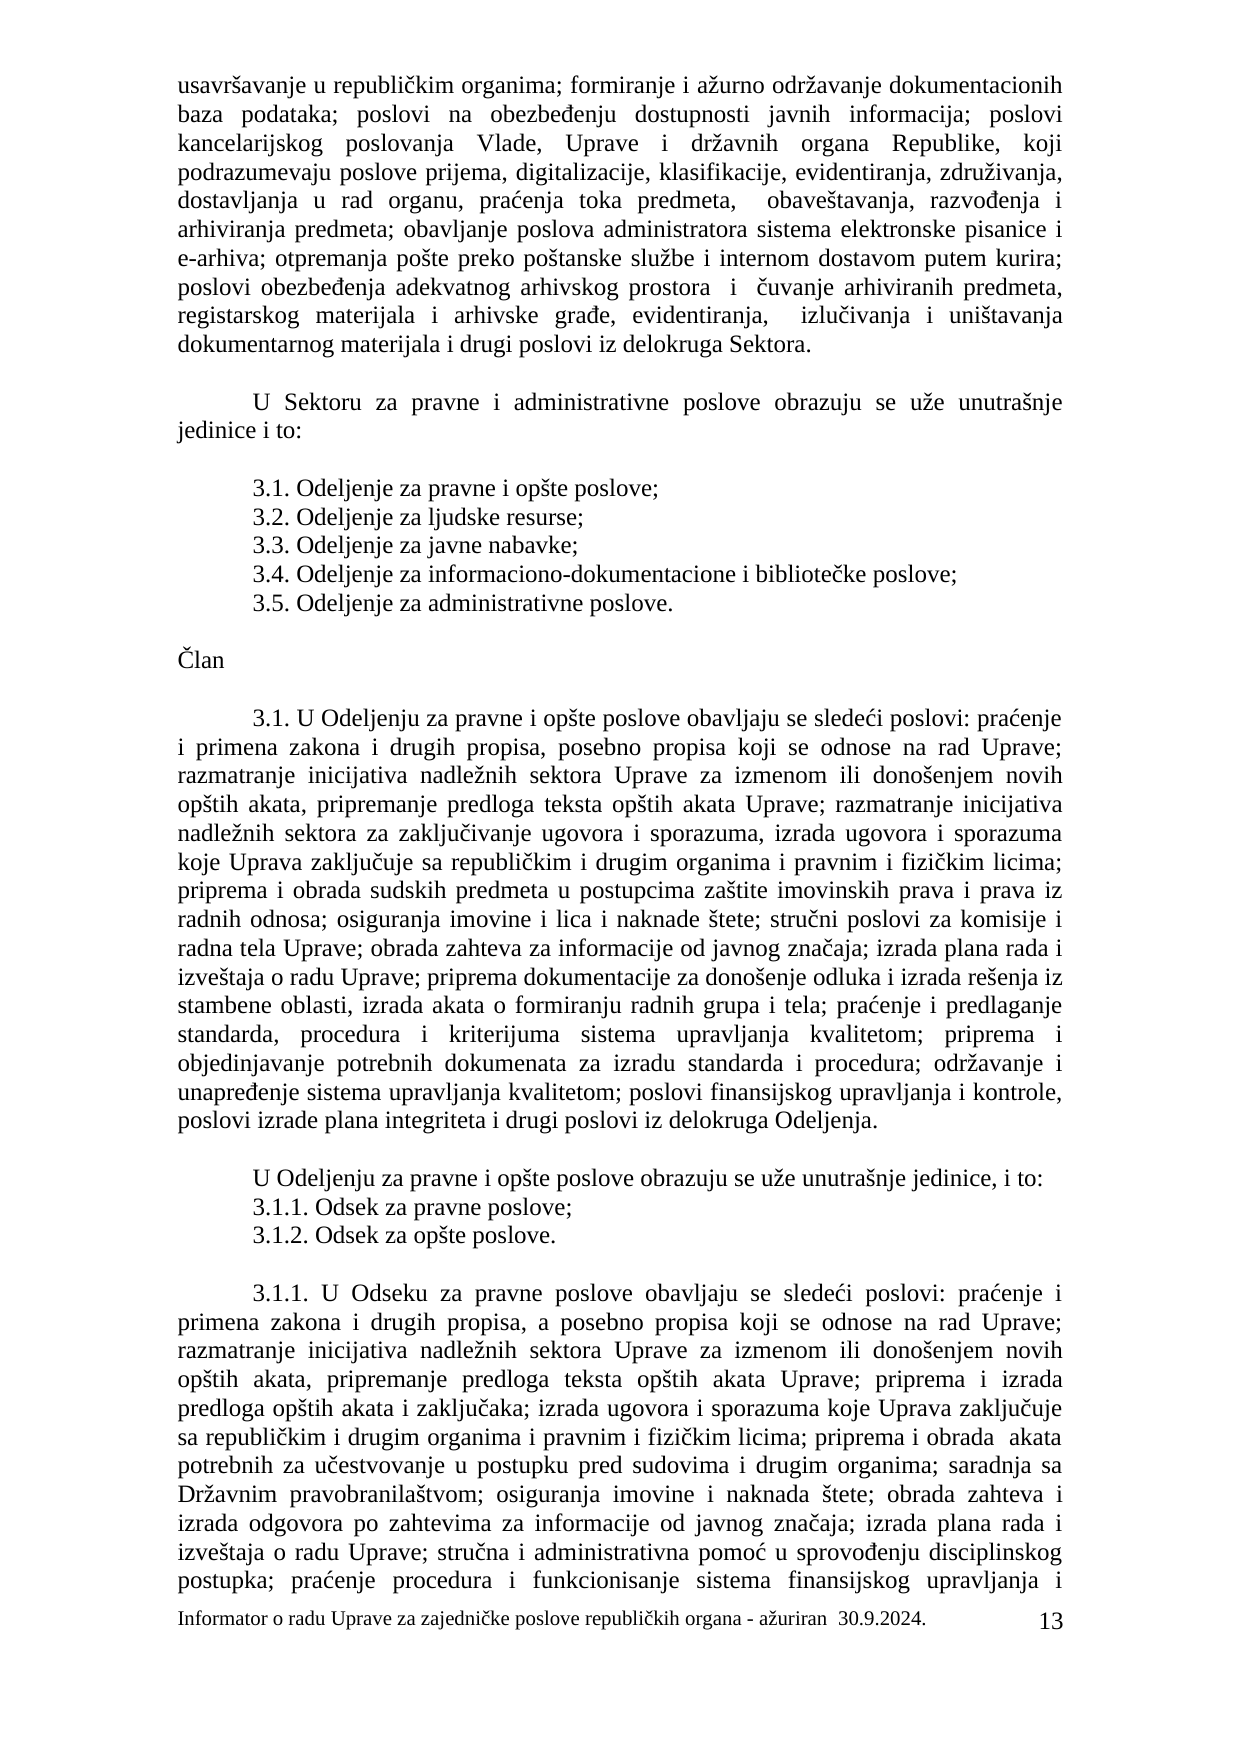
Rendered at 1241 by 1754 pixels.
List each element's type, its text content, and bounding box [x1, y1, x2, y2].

subtitle U Sektoru za pravne i administrativne poslove obrazuju se uže unutrašnje jedinice i to: [177, 387, 1063, 444]
subtitle U Odeljenju za pravne i opšte poslove obrazuju se uže unutrašnje jedinice, i to: [177, 1163, 1063, 1192]
subtitle 3.1.1. U Odseku za pravne poslove obavljaju se sledeći poslovi: praćenje i primena zakona i drugih propisa, a posebno propisa koji se odnose na rad Uprave; razmatranje inicijativa nadležnih sektora Uprave za izmenom ili donošenjem novih opštih akata, pripremanje predloga teksta opštih akata Uprave; priprema i izrada predloga opštih akata i zaključaka; izrada ugovora i sporazuma koje Uprava zaključuje sa republičkim i drugim organima i pravnim i fizičkim licima; priprema i obrada akata potrebnih za učestvovanje u postupku pred sudovima i drugim organima; saradnja sa Državnim pravobranilaštvom; osiguranja imovine i naknada štete; obrada zahteva i izrada odgovora po zahtevima za informacije od javnog značaja; izrada plana rada i izveštaja o radu Uprave; stručna i administrativna pomoć u sprovođenju disciplinskog postupka; praćenje procedura i funkcionisanje sistema finansijskog upravljanja i [177, 1278, 1063, 1594]
subtitle 3.1.2. Odsek za opšte poslove. [177, 1220, 1063, 1249]
subtitle 3.3. Odeljenje za javne nabavke; [177, 530, 1063, 559]
subtitle 3.4. Odeljenje za informaciono-dokumentacione i bibliotečke poslove; [177, 559, 1063, 588]
subtitle 3.1. Odeljenje za pravne i opšte poslove; [177, 473, 1063, 502]
subtitle 3.5. Odeljenje za administrativne poslove. [177, 588, 1063, 617]
subtitle 3.1. U Odeljenju za pravne i opšte poslove obavljaju se sledeći poslovi: praćenje i primena zakona i drugih propisa, posebno propisa koji se odnose na rad Uprave; razmatranje inicijativa nadležnih sektora Uprave za izmenom ili donošenjem novih opštih akata, pripremanje predloga teksta opštih akata Uprave; razmatranje inicijativa nadležnih sektora za zaključivanje ugovora i sporazuma, izrada ugovora i sporazuma koje Uprava zaključuje sa republičkim i drugim organima i pravnim i fizičkim licima; priprema i obrada sudskih predmeta u postupcima zaštite imovinskih prava i prava iz radnih odnosa; osiguranja imovine i lica i naknade štete; stručni poslovi za komisije i radna tela Uprave; obrada zahteva za informacije od javnog značaja; izrada plana rada i izveštaja o radu Uprave; priprema dokumentacije za donošenje odluka i izrada rešenja iz stambene oblasti, izrada akata o formiranju radnih grupa i tela; praćenje i predlaganje standarda, procedura i kriterijuma sistema upravljanja kvalitetom; priprema i objedinjavanje potrebnih dokumenata za izradu standarda i procedura; održavanje i unapređenje sistema upravljanja kvalitetom; poslovi finansijskog upravljanja i kontrole, poslovi izrade plana integriteta i drugi poslovi iz delokruga Odeljenja. [177, 703, 1063, 1134]
subtitle 3.2. Odeljenje za ljudske resurse; [177, 502, 1063, 530]
subtitle 3.1.1. Odsek za pravne poslove; [177, 1192, 1063, 1220]
subtitle usavršavanje u republičkim organima; formiranje i ažurno održavanje dokumentacionih baza podataka; poslovi na obezbeđenju dostupnosti javnih informacija; poslovi kancelarijskog poslovanja Vlade, Uprave i državnih organa Republike, koji podrazumevaju poslove prijema, digitalizacije, klasifikacije, evidentiranja, združivanja, dostavljanja u rad organu, praćenja toka predmeta, obaveštavanja, razvođenja i arhiviranja predmeta; obavljanje poslova administratora sistema elektronske pisanice i e-arhiva; otpremanja pošte preko poštanske službe i internom dostavom putem kurira; poslovi obezbeđenja adekvatnog arhivskog prostora i čuvanje arhiviranih predmeta, registarskog materijala i arhivske građe, evidentiranja, izlučivanja i uništavanja dokumentarnog materijala i drugi poslovi iz delokruga Sektora. [177, 70, 1063, 358]
subtitle Član [177, 645, 1063, 674]
